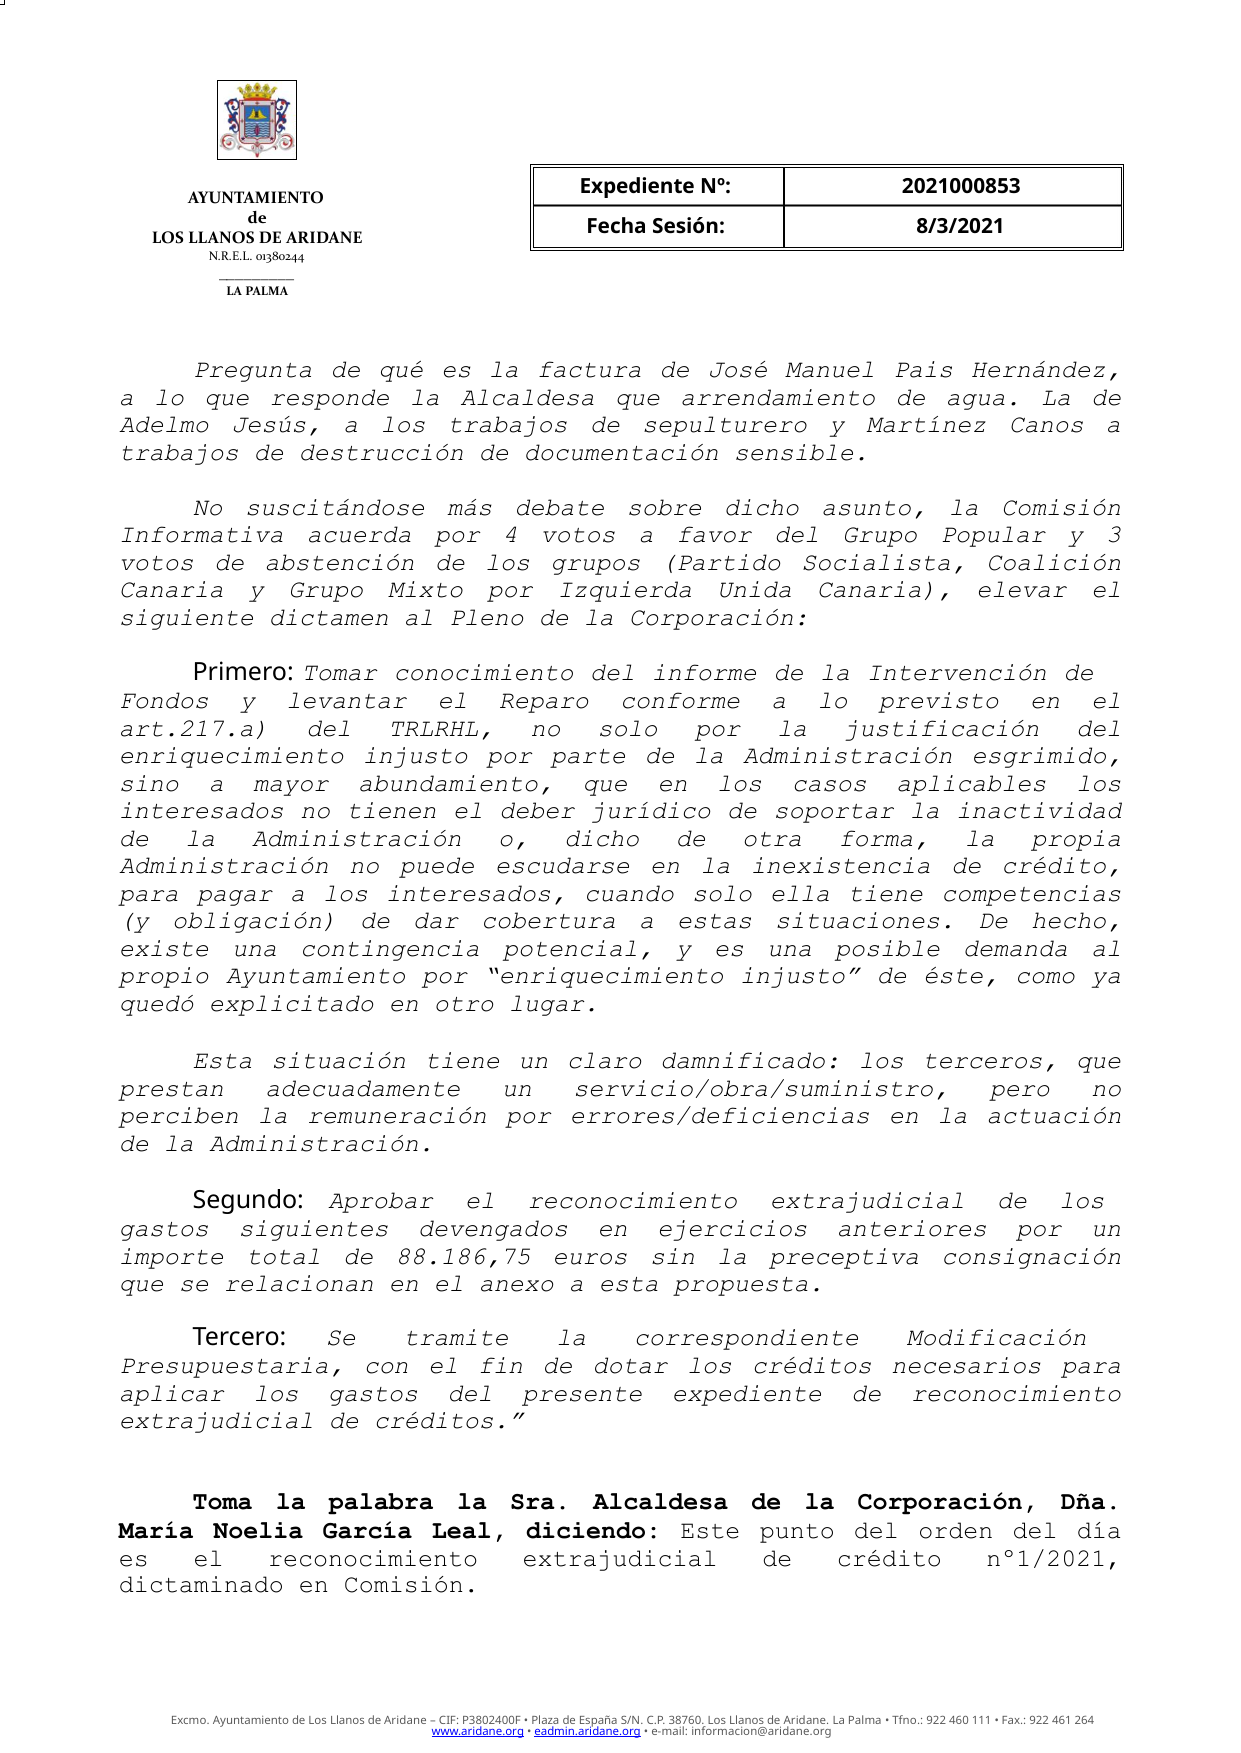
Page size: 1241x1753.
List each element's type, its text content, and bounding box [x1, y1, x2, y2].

text para pagar a los interesados, cuando solo ella tiene competencias [119, 879, 1146, 907]
text dictaminado en Comisión. [119, 1572, 1146, 1598]
text AYUNTAMIENTO [188, 190, 387, 207]
text (y obligación) de dar cobertura a estas situaciones. De hecho, [119, 907, 1146, 934]
text Canaria y Grupo Mixto por Izquierda Unida Canaria), elevar el [119, 576, 1146, 603]
text Pregunta de qué es la factura de José Manuel Pais Hernández, [192, 355, 1146, 383]
text sino a mayor abundamiento, que en los casos aplicables los [119, 769, 1146, 797]
text perciben la remuneración por errores/deficiencias en la actuación [119, 1102, 1146, 1129]
text importe total de 88.186,75 euros sin la preceptiva consignación [119, 1242, 1146, 1270]
text siguiente dictamen al Pleno de la Corporación: [119, 603, 1146, 631]
text propio Ayuntamiento por “enriquecimiento injusto” de éste, como ya [119, 962, 1146, 989]
text aplicar los gastos del presente expediente de reconocimiento [119, 1379, 1146, 1407]
text LA PALMA [226, 286, 317, 298]
text Fondos y levantar el Reparo conforme a lo previsto en el [119, 686, 1146, 714]
text Toma la palabra la Sra. Alcaldesa de la Corporación, Dña. [192, 1487, 1146, 1515]
text ________ [226, 266, 317, 282]
text Esta situación tiene un claro damnificado: los terceros, que [192, 1046, 1146, 1074]
text María Noelia García Leal, diciendo: Este punto del orden del día [119, 1516, 1146, 1544]
text Administración no puede escudarse en la inexistencia de crédito, [119, 852, 1146, 879]
text No suscitándose más debate sobre dicho asunto, la Comisión [192, 492, 1146, 521]
text Tercero: Se tramite la correspondiente Modificación [192, 1323, 1146, 1351]
text prestan adecuadamente un servicio/obra/suministro, pero no [119, 1074, 1146, 1102]
text quedó explicitado en otro lugar. [119, 989, 1146, 1017]
text interesados no tienen el deber jurídico de soportar la inactividad [119, 797, 1146, 824]
text _ [317, 266, 327, 282]
text Expediente Nº: [579, 173, 761, 198]
text LOS LLANOS DE ARIDANE [152, 230, 387, 247]
text N.R.E.L. 01380244 [208, 250, 327, 262]
text trabajos de destrucción de documentación sensible. [119, 438, 1146, 466]
text 8/3/2021 [916, 214, 1059, 239]
text es el reconocimiento extrajudicial de crédito nº1/2021, [119, 1544, 1146, 1572]
text www.aridane.org • eadmin.aridane.org • e-mail: informacion@aridane.org [431, 1724, 834, 1738]
text a lo que responde la Alcaldesa que arrendamiento de agua. La de [119, 383, 1146, 411]
text Presupuestaria, con el fin de dotar los créditos necesarios para [119, 1351, 1146, 1379]
picture [531, 165, 1123, 250]
text de [247, 210, 387, 227]
text Informativa acuerda por 4 votos a favor del Grupo Popular y 3 [119, 521, 1146, 548]
text Adelmo Jesús, a los trabajos de sepulturero y Martínez Canos a [119, 411, 1146, 438]
text Excmo. Ayuntamiento de Los Llanos de Aridane – CIF: P3802400F • Plaza de España S/N. C.P. 38760. Los Llanos de Aridane. La Palma • Tfno.: 922 460 111 • Fax.: 922 461 264 [171, 1713, 1095, 1727]
text Fecha Sesión: [586, 214, 761, 239]
text enriquecimiento injusto por parte de la Administración esgrimido, [119, 742, 1146, 769]
text _ [219, 266, 226, 279]
text de la Administración. [119, 1129, 1146, 1157]
text gastos siguientes devengados en ejercicios anteriores por un [119, 1214, 1146, 1242]
text art.217.a) del TRLRHL, no solo por la justificación del [119, 714, 1146, 742]
picture [218, 81, 296, 159]
text de la Administración o, dicho de otra forma, la propia [119, 824, 1146, 852]
text Primero: Tomar conocimiento del informe de la Intervención de [192, 658, 1146, 686]
text existe una contingencia potencial, y es una posible demanda al [119, 934, 1146, 962]
text que se relacionan en el anexo a esta propuesta. [119, 1270, 1146, 1297]
text votos de abstención de los grupos (Partido Socialista, Coalición [119, 548, 1146, 576]
text Segundo: Aprobar el reconocimiento extrajudicial de los [192, 1186, 1146, 1214]
text extrajudicial de créditos.” [119, 1407, 1146, 1434]
text 2021000853 [902, 173, 1059, 198]
